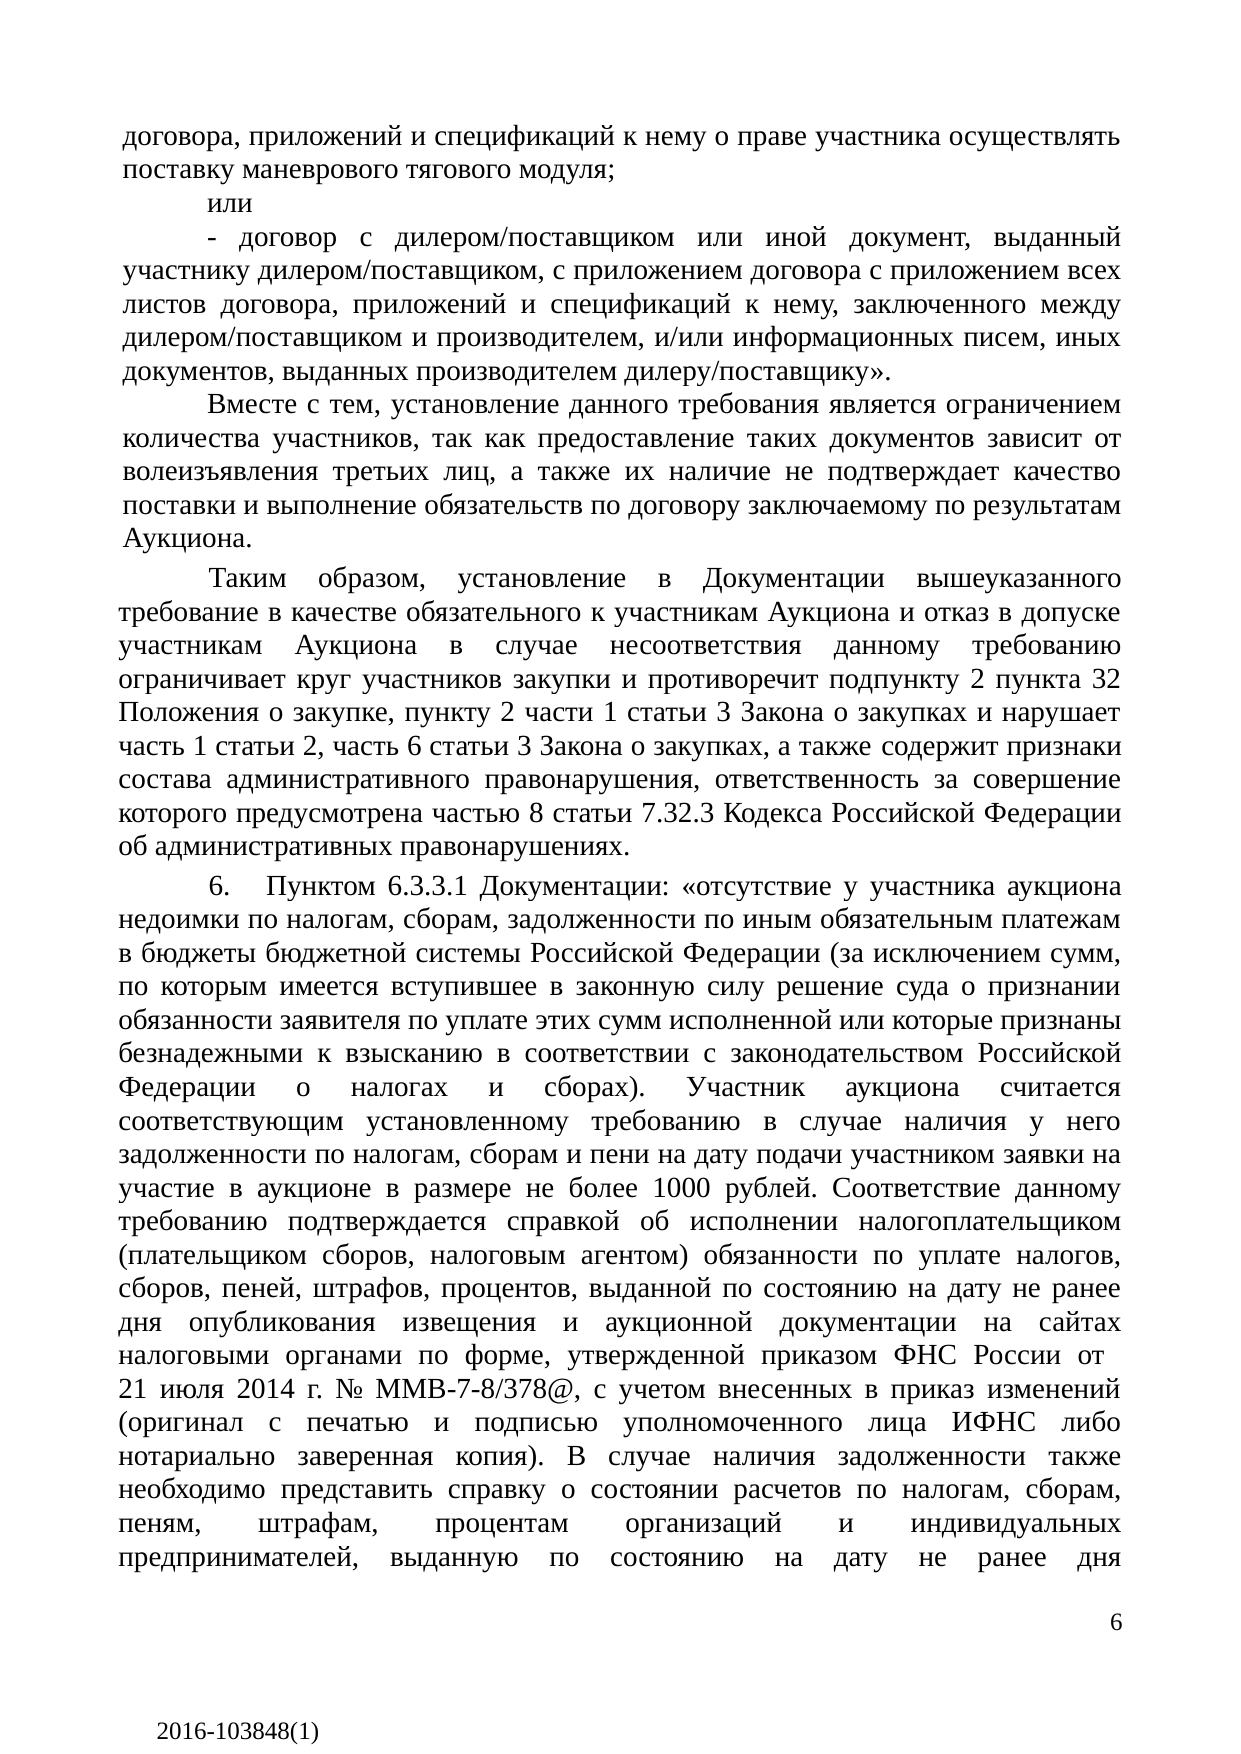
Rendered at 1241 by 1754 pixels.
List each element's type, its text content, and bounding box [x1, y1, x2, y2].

text Вместе с тем, установление данного требования является ограничением количества участников, так как предоставление таких документов зависит от волеизъявления третьих лиц, а также их наличие не подтверждает качество поставки и выполнение обязательств по договору заключаемому по результатам Аукциона. [122, 386, 1122, 554]
text Таким образом, установление в Документации вышеуказанного требование в качестве обязательного к участникам Аукциона и отказ в допуске участникам Аукциона в случае несоответствия данному требованию ограничивает круг участников закупки и противоречит подпункту 2 пункта 32 Положения о закупке, пункту 2 части 1 статьи 3 Закона о закупках и нарушает часть 1 статьи 2, часть 6 статьи 3 Закона о закупках, а также содержит признаки состава административного правонарушения, ответственность за совершение которого предусмотрена частью 8 статьи 7.32.3 Кодекса Российской Федерации об административных правонарушениях. [118, 560, 1122, 862]
text 6. Пунктом 6.3.3.1 Документации: «отсутствие у участника аукциона недоимки по налогам, сборам, задолженности по иным обязательным платежам в бюджеты бюджетной системы Российской Федерации (за исключением сумм, по которым имеется вступившее в законную силу решение суда о признании обязанности заявителя по уплате этих сумм исполненной или которые признаны безнадежными к взысканию в соответствии с законодательством Российской Федерации о налогах и сборах). Участник аукциона считается соответствующим установленному требованию в случае наличия у него задолженности по налогам, сборам и пени на дату подачи участником заявки на участие в аукционе в размере не более 1000 рублей. Соответствие данному требованию подтверждается справкой об исполнении налогоплательщиком (плательщиком сборов, налоговым агентом) обязанности по уплате налогов, сборов, пеней, штрафов, процентов, выданной по состоянию на дату не ранее дня опубликования извещения и аукционной документации на сайтах налоговыми органами по форме, утвержденной приказом ФНС России от 21 июля 2014 г. № ММВ-7-8/378@, с учетом внесенных в приказ изменений (оригинал с печатью и подписью уполномоченного лица ИФНС либо нотариально заверенная копия). В случае наличия задолженности также необходимо представить справку о состоянии расчетов по налогам, сборам, пеням, штрафам, процентам организаций и индивидуальных предпринимателей, выданную по состоянию на дату не ранее дня [118, 868, 1122, 1572]
text - договор с дилером/поставщиком или иной документ, выданный участнику дилером/поставщиком, с приложением договора с приложением всех листов договора, приложений и спецификаций к нему, заключенного между дилером/поставщиком и производителем, и/или информационных писем, иных документов, выданных производителем дилеру/поставщику». [122, 219, 1122, 386]
text договора, приложений и спецификаций к нему о праве участника осуществлять поставку маневрового тягового модуля; [122, 118, 1122, 185]
text или [122, 185, 1122, 219]
